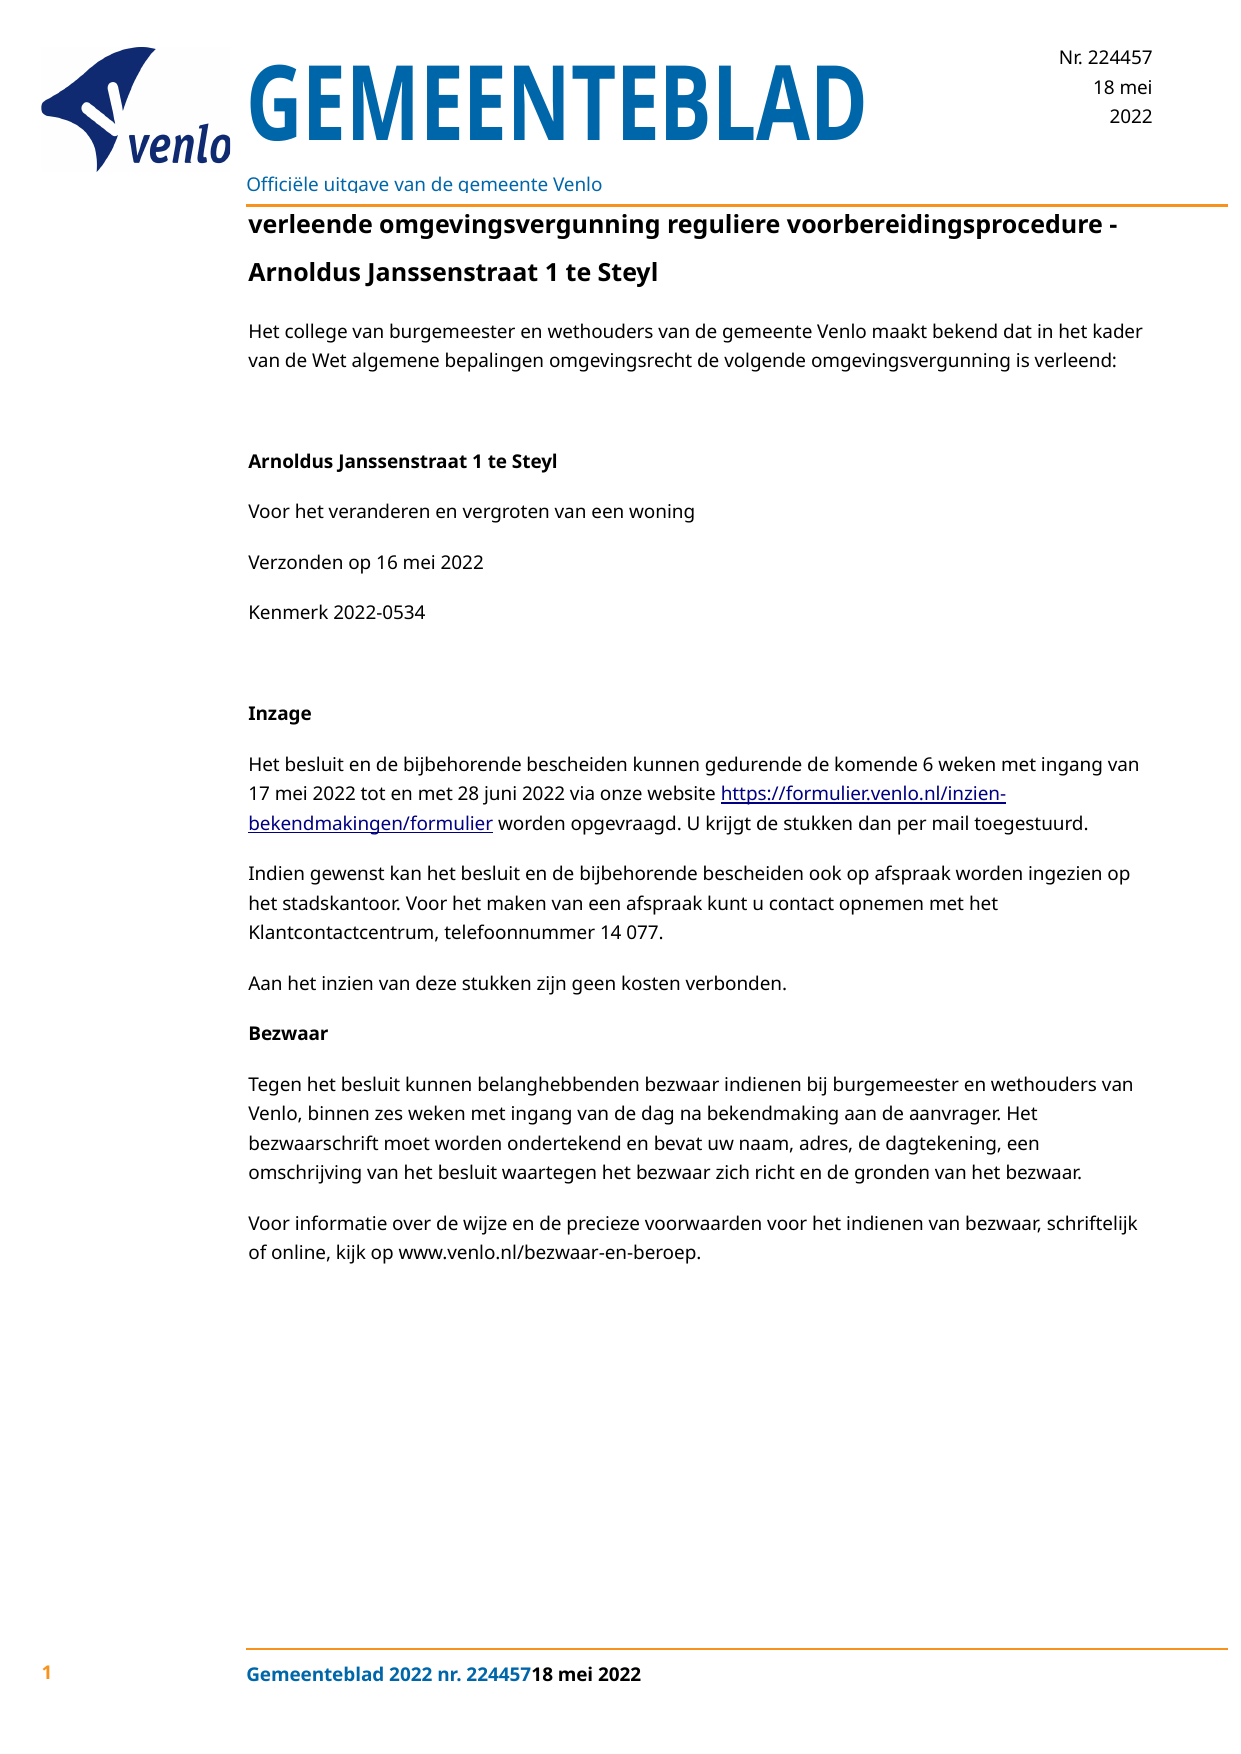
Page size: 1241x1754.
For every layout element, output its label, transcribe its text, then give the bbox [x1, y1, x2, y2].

text Het besluit en de bijbehorende bescheiden kunnen gedurende de komende 6 weken met ingang van 17 mei 2022 tot en met 28 juni 2022 via onze website https://formulier.venlo.nl/inzien-bekendmakingen/formulier worden opgevraagd. U krijgt de stukken dan per mail toegestuurd. [248, 751, 1152, 836]
text Bezwaar [248, 1020, 1152, 1046]
text Aan het inzien van deze stukken zijn geen kosten verbonden. [248, 970, 1152, 996]
text Voor informatie over de wijze en de precieze voorwaarden voor het indienen van bezwaar, schriftelijk of online, kijk op www.venlo.nl/bezwaar-en-beroep. [248, 1210, 1152, 1265]
text Inzage [248, 700, 1152, 726]
text Verzonden op 16 mei 2022 [248, 549, 1152, 575]
text Het college van burgemeester en wethouders van de gemeente Venlo maakt bekend dat in het kader van de Wet algemene bepalingen omgevingsrecht de volgende omgevingsvergunning is verleend: [248, 318, 1152, 373]
text Arnoldus Janssenstraat 1 te Steyl [248, 448, 1152, 474]
picture [41, 47, 231, 172]
text Voor het veranderen en vergroten van een woning [248, 499, 1152, 524]
text Indien gewenst kan het besluit en de bijbehorende bescheiden ook op afspraak worden ingezien op het stadskantoor. Voor het maken van een afspraak kunt u contact opnemen met het Klantcontactcentrum, telefoonnummer 14 077. [248, 860, 1152, 945]
text verleende omgevingsvergunning reguliere voorbereidingsprocedure - Arnoldus Janssenstraat 1 te Steyl [248, 207, 1152, 288]
text Kenmerk 2022-0534 [248, 599, 1152, 625]
text Tegen het besluit kunnen belanghebbenden bezwaar indienen bij burgemeester en wethouders van Venlo, binnen zes weken met ingang van de dag na bekendmaking aan de aanvrager. Het bezwaarschrift moet worden ondertekend en bevat uw naam, adres, de dagtekening, een omschrijving van het besluit waartegen het bezwaar zich richt en de gronden van het bezwaar. [248, 1071, 1152, 1185]
